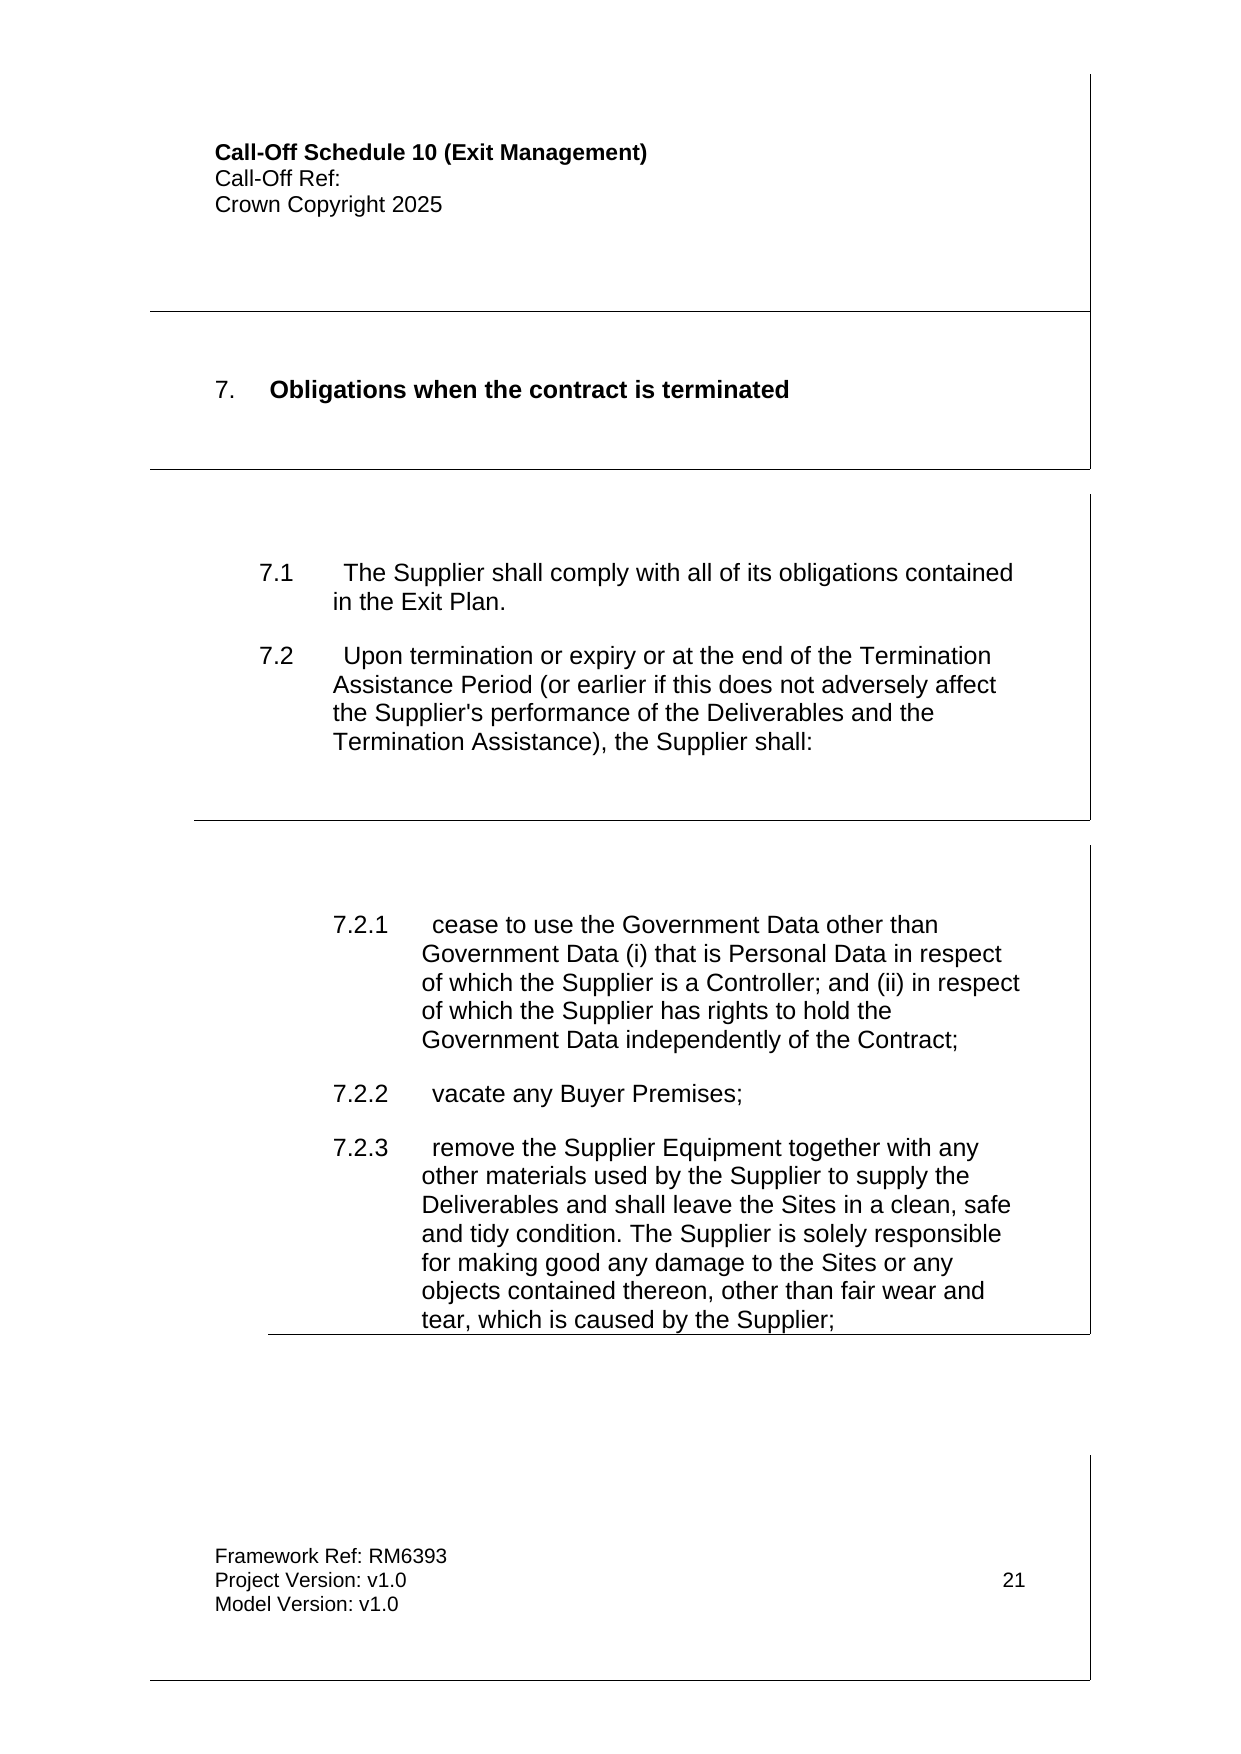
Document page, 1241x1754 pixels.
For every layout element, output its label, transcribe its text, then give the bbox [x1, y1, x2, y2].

list Obligations when the contract is terminated [150, 311, 1090, 469]
list cease to use the Government Data other than Government Data (i) that is Personal Data in respect of which the Supplier is a Controller; and (ii) in respect of which the Supplier has rights to hold the Government Data independently of the Contract; [268, 845, 1090, 1014]
list The Supplier shall comply with all of its obligations contained in the Exit Plan. [194, 494, 1090, 576]
list Upon termination or expiry or at the end of the Termination Assistance Period (or earlier if this does not adversely affect the Supplier's performance of the Deliverables and the Termination Assistance), the Supplier shall: [194, 576, 1090, 820]
list remove the Supplier Equipment together with any other materials used by the Supplier to supply the Deliverables and shall leave the Sites in a clean, safe and tidy condition. The Supplier is solely responsible for making good any damage to the Sites or any objects contained thereon, other than fair wear and tear, which is caused by the Supplier; [268, 1068, 1090, 1334]
list vacate any Buyer Premises; [268, 1014, 1090, 1068]
